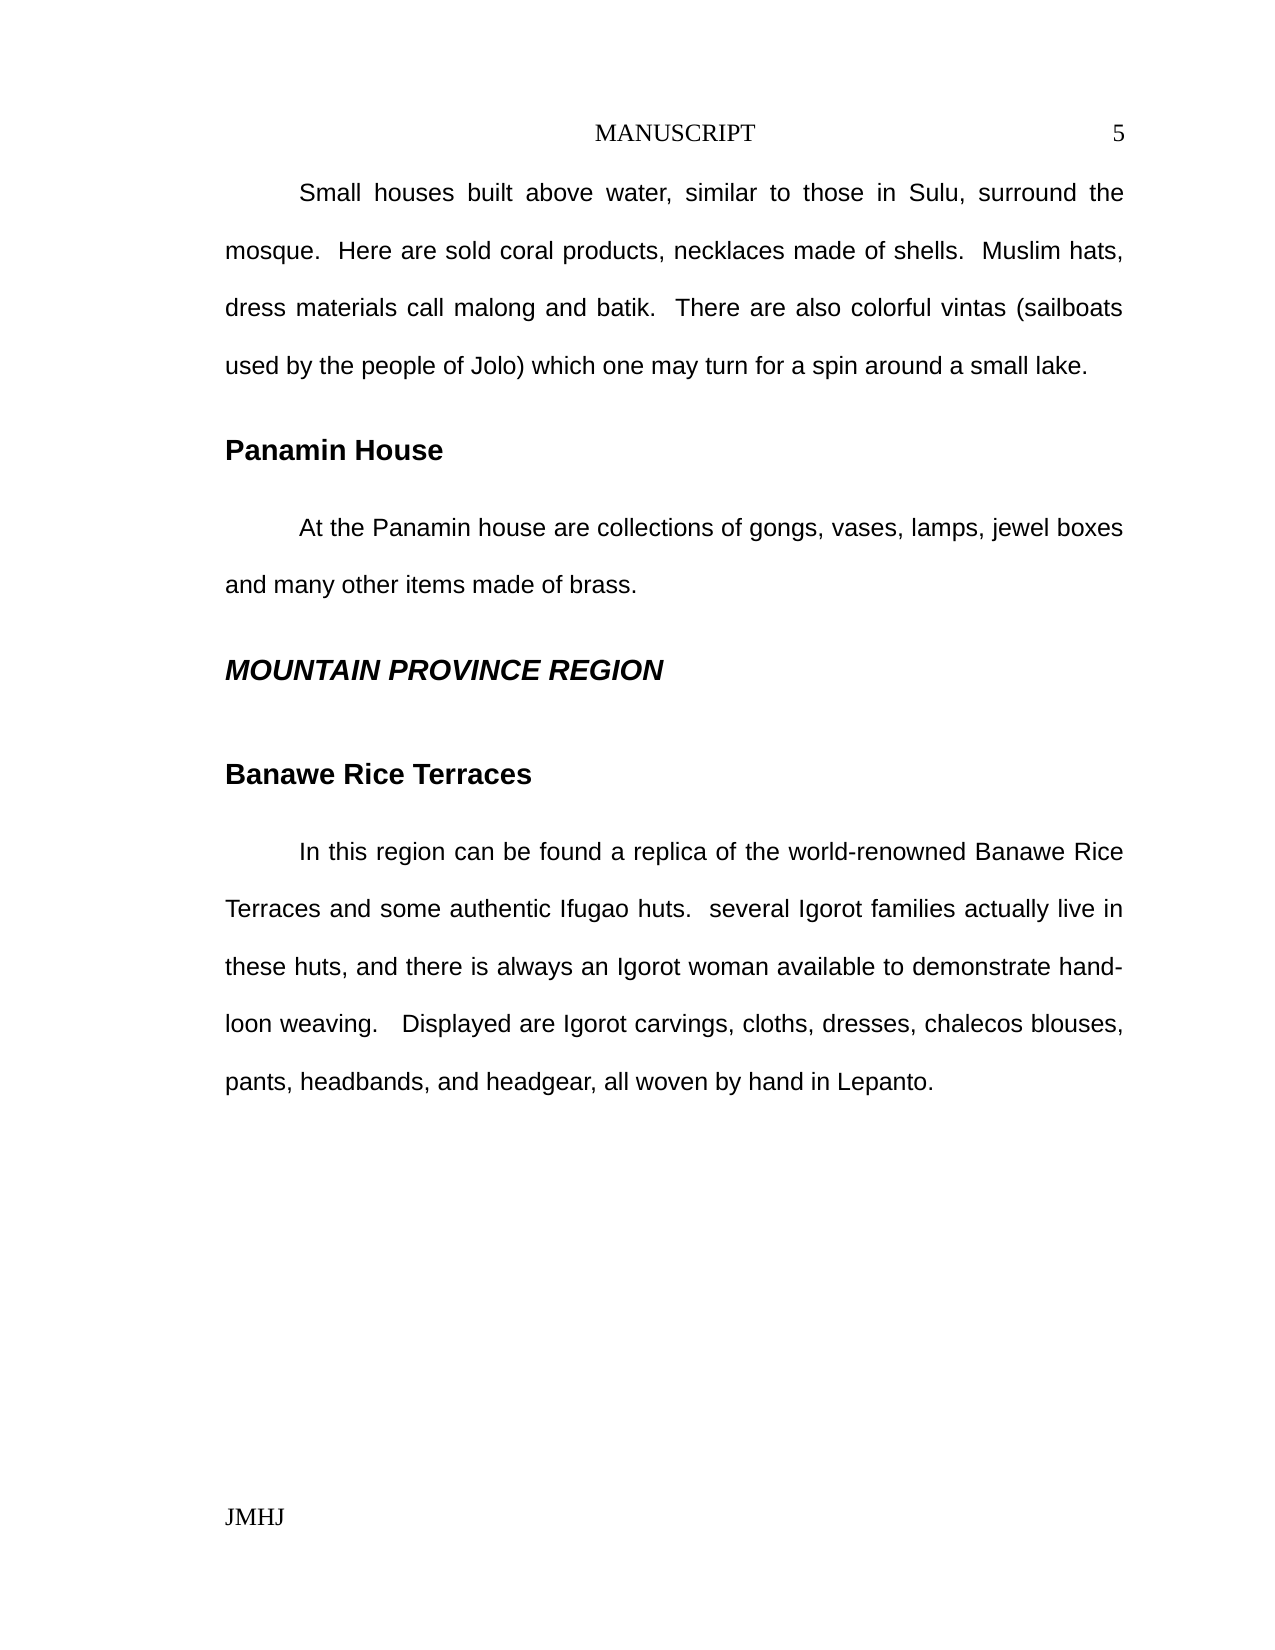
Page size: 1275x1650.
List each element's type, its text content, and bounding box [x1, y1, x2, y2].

subtitle MOUNTAIN PROVINCE REGION [225, 653, 1125, 686]
subtitle Banawe Rice Terraces [225, 757, 1125, 791]
subtitle Panamin House [225, 433, 1125, 467]
text At the Panamin house are collections of gongs, vases, lamps, jewel boxes and many other items made of brass. [225, 513, 1125, 599]
text In this region can be found a replica of the world-renowned Banawe Rice Terraces and some authentic Ifugao huts. several Igorot families actually live in these huts, and there is always an Igorot woman available to demonstrate hand-loon weaving. Displayed are Igorot carvings, cloths, dresses, chalecos blouses, pants, headbands, and headgear, all woven by hand in Lepanto. [225, 837, 1125, 1096]
text Small houses built above water, similar to those in Sulu, surround the mosque. Here are sold coral products, necklaces made of shells. Muslim hats, dress materials call malong and batik. There are also colorful vintas (sailboats used by the people of Jolo) which one may turn for a spin around a small lake. [225, 178, 1125, 379]
